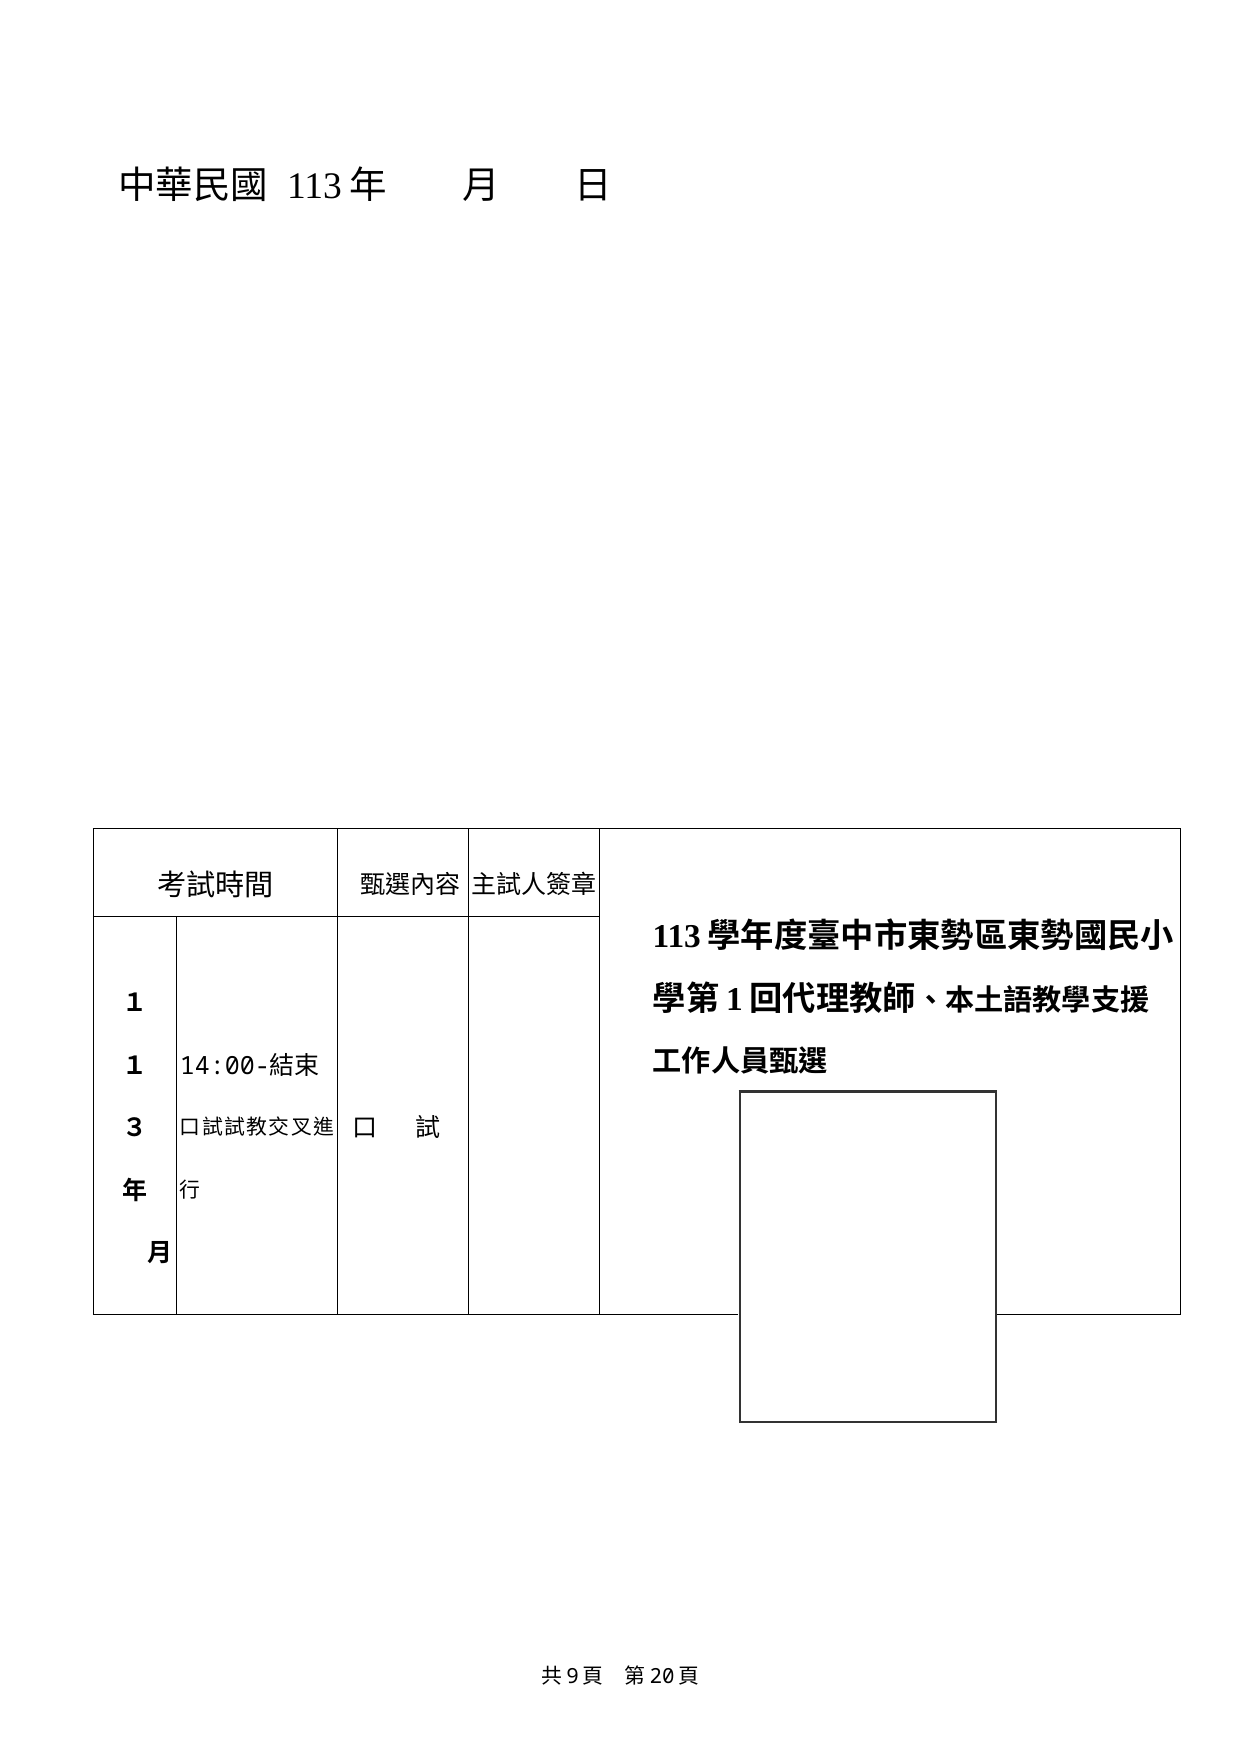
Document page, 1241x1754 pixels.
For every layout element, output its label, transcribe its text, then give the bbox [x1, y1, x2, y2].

table_header 考試時間 [94, 829, 337, 916]
table_cell １ １ ３ 年 月 [94, 917, 176, 1313]
table_cell 口 試 [338, 917, 468, 1313]
text 中華民國 113年 月 日 [118, 141, 1122, 203]
table_header 主試人簽章 [469, 829, 599, 916]
table_header 甄選內容 [338, 829, 468, 916]
table_cell [469, 917, 599, 1313]
table_cell 14:00-結束 口試試教交叉進行 [177, 917, 337, 1313]
table_header 113學年度臺中市東勢區東勢國民小學第1回代理教師、本土語教學支援工作人員甄選 [600, 829, 1180, 1313]
table_header [741, 1093, 995, 1421]
